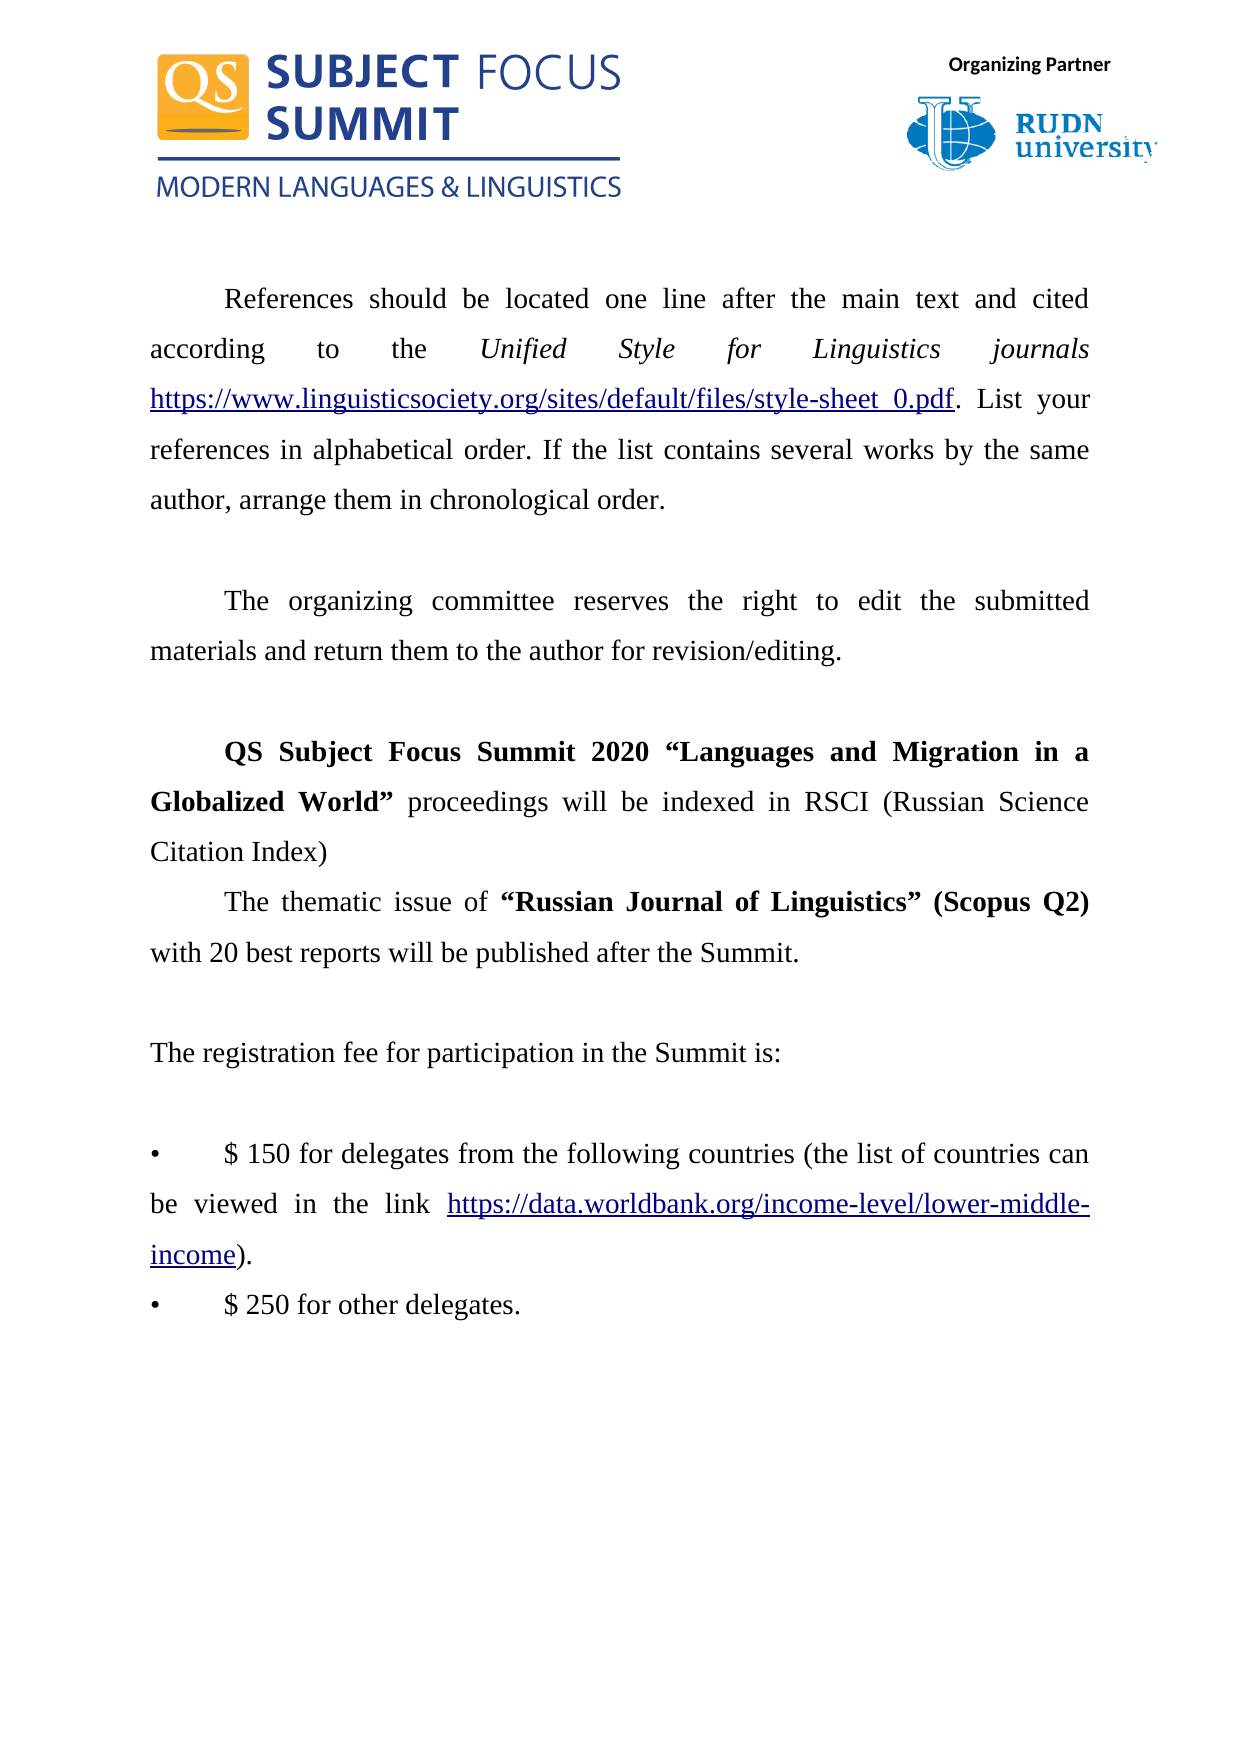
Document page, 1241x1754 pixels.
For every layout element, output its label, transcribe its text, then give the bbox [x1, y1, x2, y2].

text The organizing committee reserves the right to edit the submitted materials and return them to the author for revision/editing. [150, 583, 1090, 667]
text • $ 150 for delegates from the following countries (the list of countries can be viewed in the link https://data.worldbank.org/income-level/lower-middle-income). [150, 1136, 1090, 1270]
text References should be located one line after the main text and cited according to the Unified Style for Linguistics journals https://www.linguisticsociety.org/sites/default/files/style-sheet_0.pdf. List your references in alphabetical order. If the list contains several works by the same author, arrange them in chronological order. [150, 281, 1090, 516]
text The thematic issue of “Russian Journal of Linguistics” (Scopus Q2) with 20 best reports will be published after the Summit. [150, 884, 1090, 968]
text The registration fee for participation in the Summit is: [150, 1036, 1090, 1069]
text • $ 250 for other delegates. [150, 1287, 1090, 1321]
text QS Subject Focus Summit 2020 “Languages and Migration in a Globalized World” proceedings will be indexed in RSCI (Russian Science Citation Index) [150, 734, 1090, 868]
